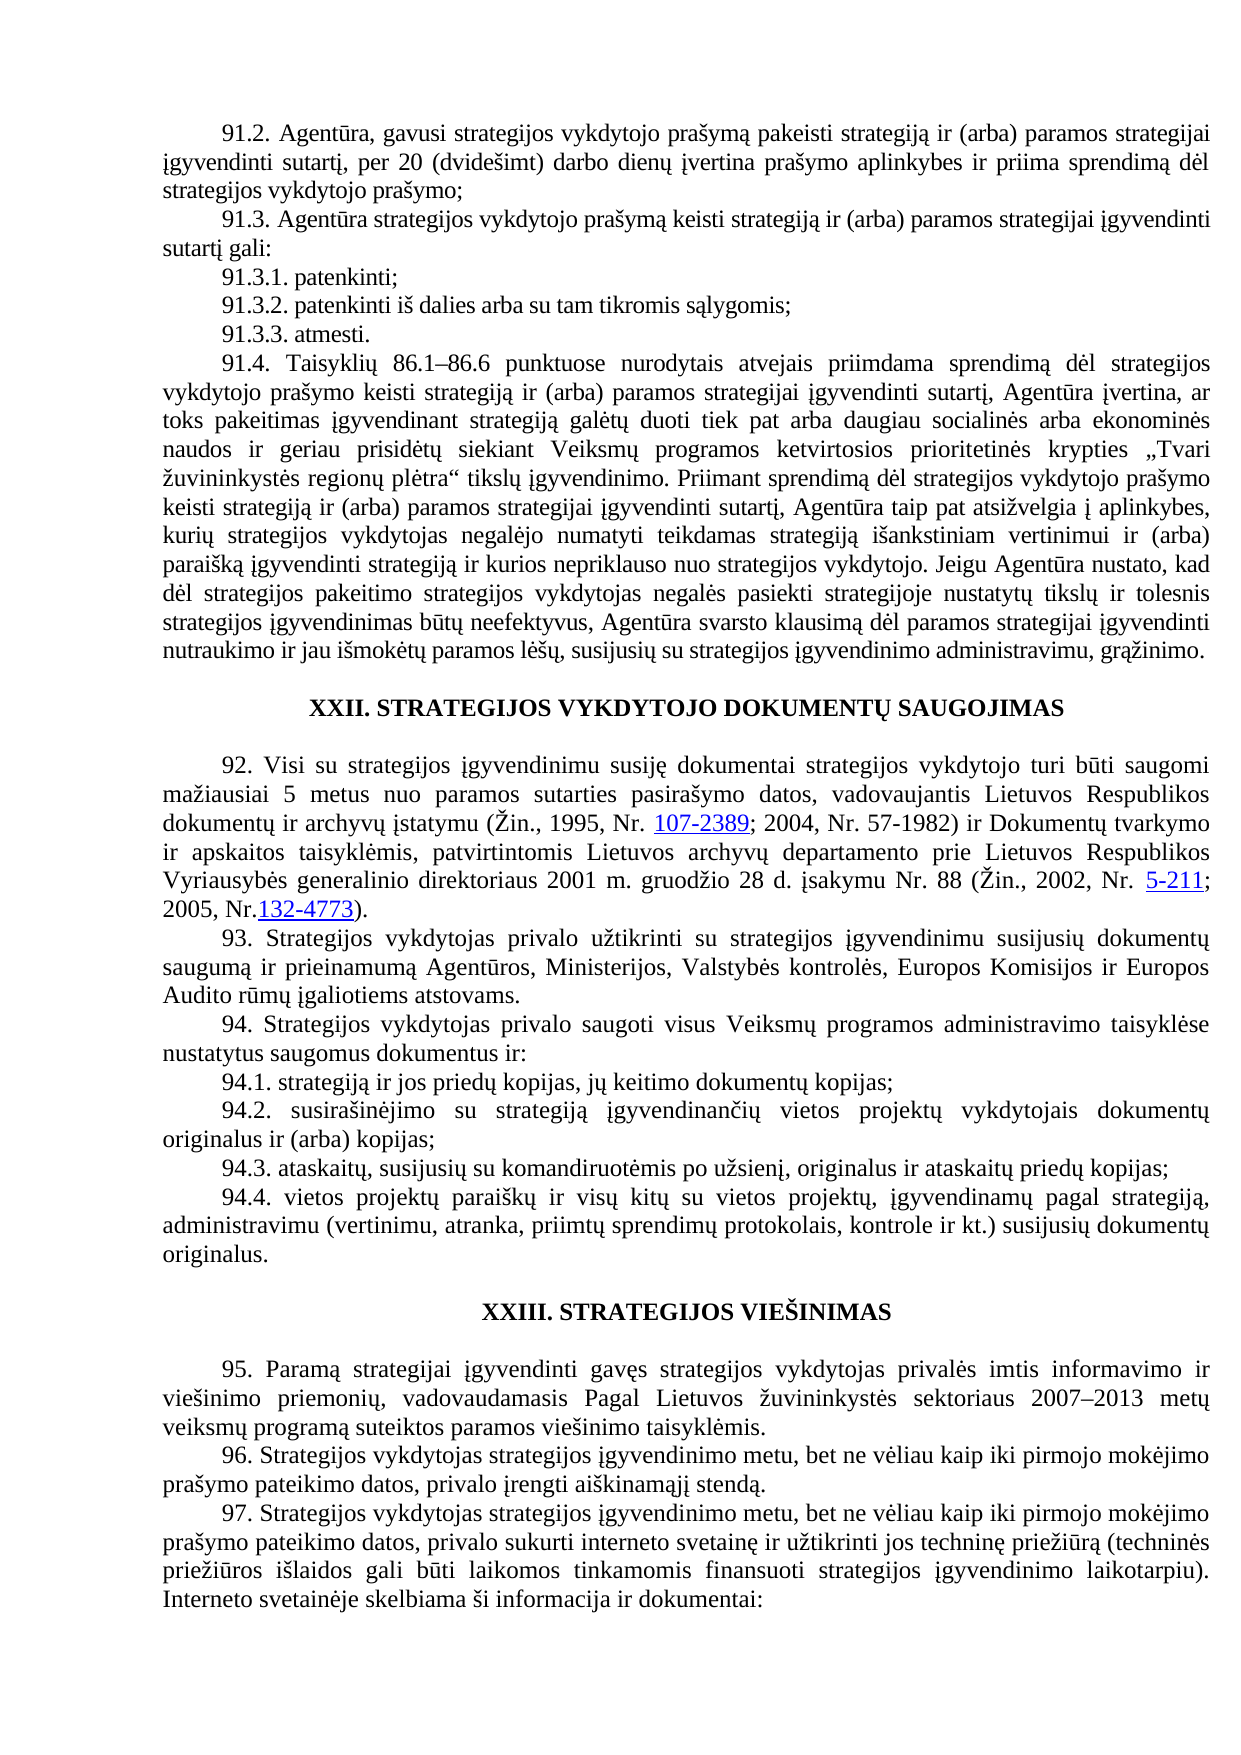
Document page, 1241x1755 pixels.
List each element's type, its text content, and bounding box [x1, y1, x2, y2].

text 92. Visi su strategijos įgyvendinimu susiję dokumentai strategijos vykdytojo turi būti saugomi mažiausiai 5 metus nuo paramos sutarties pasirašymo datos, vadovaujantis Lietuvos Respublikos dokumentų ir archyvų įstatymu (Žin., 1995, Nr. 107-2389; 2004, Nr. 57-1982) ir Dokumentų tvarkymo ir apskaitos taisyklėmis, patvirtintomis Lietuvos archyvų departamento prie Lietuvos Respublikos Vyriausybės generalinio direktoriaus 2001 m. gruodžio 28 d. įsakymu Nr. 88 (Žin., 2002, Nr. 5-211; 2005, Nr.132-4773). [162, 751, 1211, 923]
text 95. Paramą strategijai įgyvendinti gavęs strategijos vykdytojas privalės imtis informavimo ir viešinimo priemonių, vadovaudamasis Pagal Lietuvos žuvininkystės sektoriaus 2007–2013 metų veiksmų programą suteiktos paramos viešinimo taisyklėmis. [162, 1354, 1211, 1441]
text 94.4. vietos projektų paraiškų ir visų kitų su vietos projektų, įgyvendinamų pagal strategiją, administravimu (vertinimu, atranka, priimtų sprendimų protokolais, kontrole ir kt.) susijusių dokumentų originalus. [162, 1182, 1211, 1268]
text 91.3.3. atmesti. [162, 319, 1211, 348]
text 94.2. susirašinėjimo su strategiją įgyvendinančių vietos projektų vykdytojais dokumentų originalus ir (arba) kopijas; [162, 1096, 1211, 1153]
text 91.4. Taisyklių 86.1–86.6 punktuose nurodytais atvejais priimdama sprendimą dėl strategijos vykdytojo prašymo keisti strategiją ir (arba) paramos strategijai įgyvendinti sutartį, Agentūra įvertina, ar toks pakeitimas įgyvendinant strategiją galėtų duoti tiek pat arba daugiau socialinės arba ekonominės naudos ir geriau prisidėtų siekiant Veiksmų programos ketvirtosios prioritetinės krypties „Tvari žuvininkystės regionų plėtra“ tikslų įgyvendinimo. Priimant sprendimą dėl strategijos vykdytojo prašymo keisti strategiją ir (arba) paramos strategijai įgyvendinti sutartį, Agentūra taip pat atsižvelgia į aplinkybes, kurių strategijos vykdytojas negalėjo numatyti teikdamas strategiją išankstiniam vertinimui ir (arba) paraišką įgyvendinti strategiją ir kurios nepriklauso nuo strategijos vykdytojo. Jeigu Agentūra nustato, kad dėl strategijos pakeitimo strategijos vykdytojas negalės pasiekti strategijoje nustatytų tikslų ir tolesnis strategijos įgyvendinimas būtų neefektyvus, Agentūra svarsto klausimą dėl paramos strategijai įgyvendinti nutraukimo ir jau išmokėtų paramos lėšų, susijusių su strategijos įgyvendinimo administravimu, grąžinimo. [162, 348, 1211, 664]
text 93. Strategijos vykdytojas privalo užtikrinti su strategijos įgyvendinimu susijusių dokumentų saugumą ir prieinamumą Agentūros, Ministerijos, Valstybės kontrolės, Europos Komisijos ir Europos Audito rūmų įgaliotiems atstovams. [162, 923, 1211, 1009]
text 96. Strategijos vykdytojas strategijos įgyvendinimo metu, bet ne vėliau kaip iki pirmojo mokėjimo prašymo pateikimo datos, privalo įrengti aiškinamąjį stendą. [162, 1441, 1211, 1498]
text 91.3.1. patenkinti; [162, 262, 1211, 291]
text XXII. STRATEGIJOS VYKDYTOJO DOKUMENTŲ SAUGOJIMAS [162, 693, 1211, 722]
text 94. Strategijos vykdytojas privalo saugoti visus Veiksmų programos administravimo taisyklėse nustatytus saugomus dokumentus ir: [162, 1009, 1211, 1067]
text 94.1. strategiją ir jos priedų kopijas, jų keitimo dokumentų kopijas; [162, 1067, 1211, 1096]
text 91.3.2. patenkinti iš dalies arba su tam tikromis sąlygomis; [162, 291, 1211, 319]
text 91.2. Agentūra, gavusi strategijos vykdytojo prašymą pakeisti strategiją ir (arba) paramos strategijai įgyvendinti sutartį, per 20 (dvidešimt) darbo dienų įvertina prašymo aplinkybes ir priima sprendimą dėl strategijos vykdytojo prašymo; [162, 118, 1211, 204]
text 97. Strategijos vykdytojas strategijos įgyvendinimo metu, bet ne vėliau kaip iki pirmojo mokėjimo prašymo pateikimo datos, privalo sukurti interneto svetainę ir užtikrinti jos techninę priežiūrą (techninės priežiūros išlaidos gali būti laikomos tinkamomis finansuoti strategijos įgyvendinimo laikotarpiu). Interneto svetainėje skelbiama ši informacija ir dokumentai: [162, 1498, 1211, 1613]
text XXIII. STRATEGIJOS VIEŠINIMAS [162, 1297, 1211, 1326]
text 94.3. ataskaitų, susijusių su komandiruotėmis po užsienį, originalus ir ataskaitų priedų kopijas; [162, 1153, 1211, 1182]
text 91.3. Agentūra strategijos vykdytojo prašymą keisti strategiją ir (arba) paramos strategijai įgyvendinti sutartį gali: [162, 204, 1211, 262]
